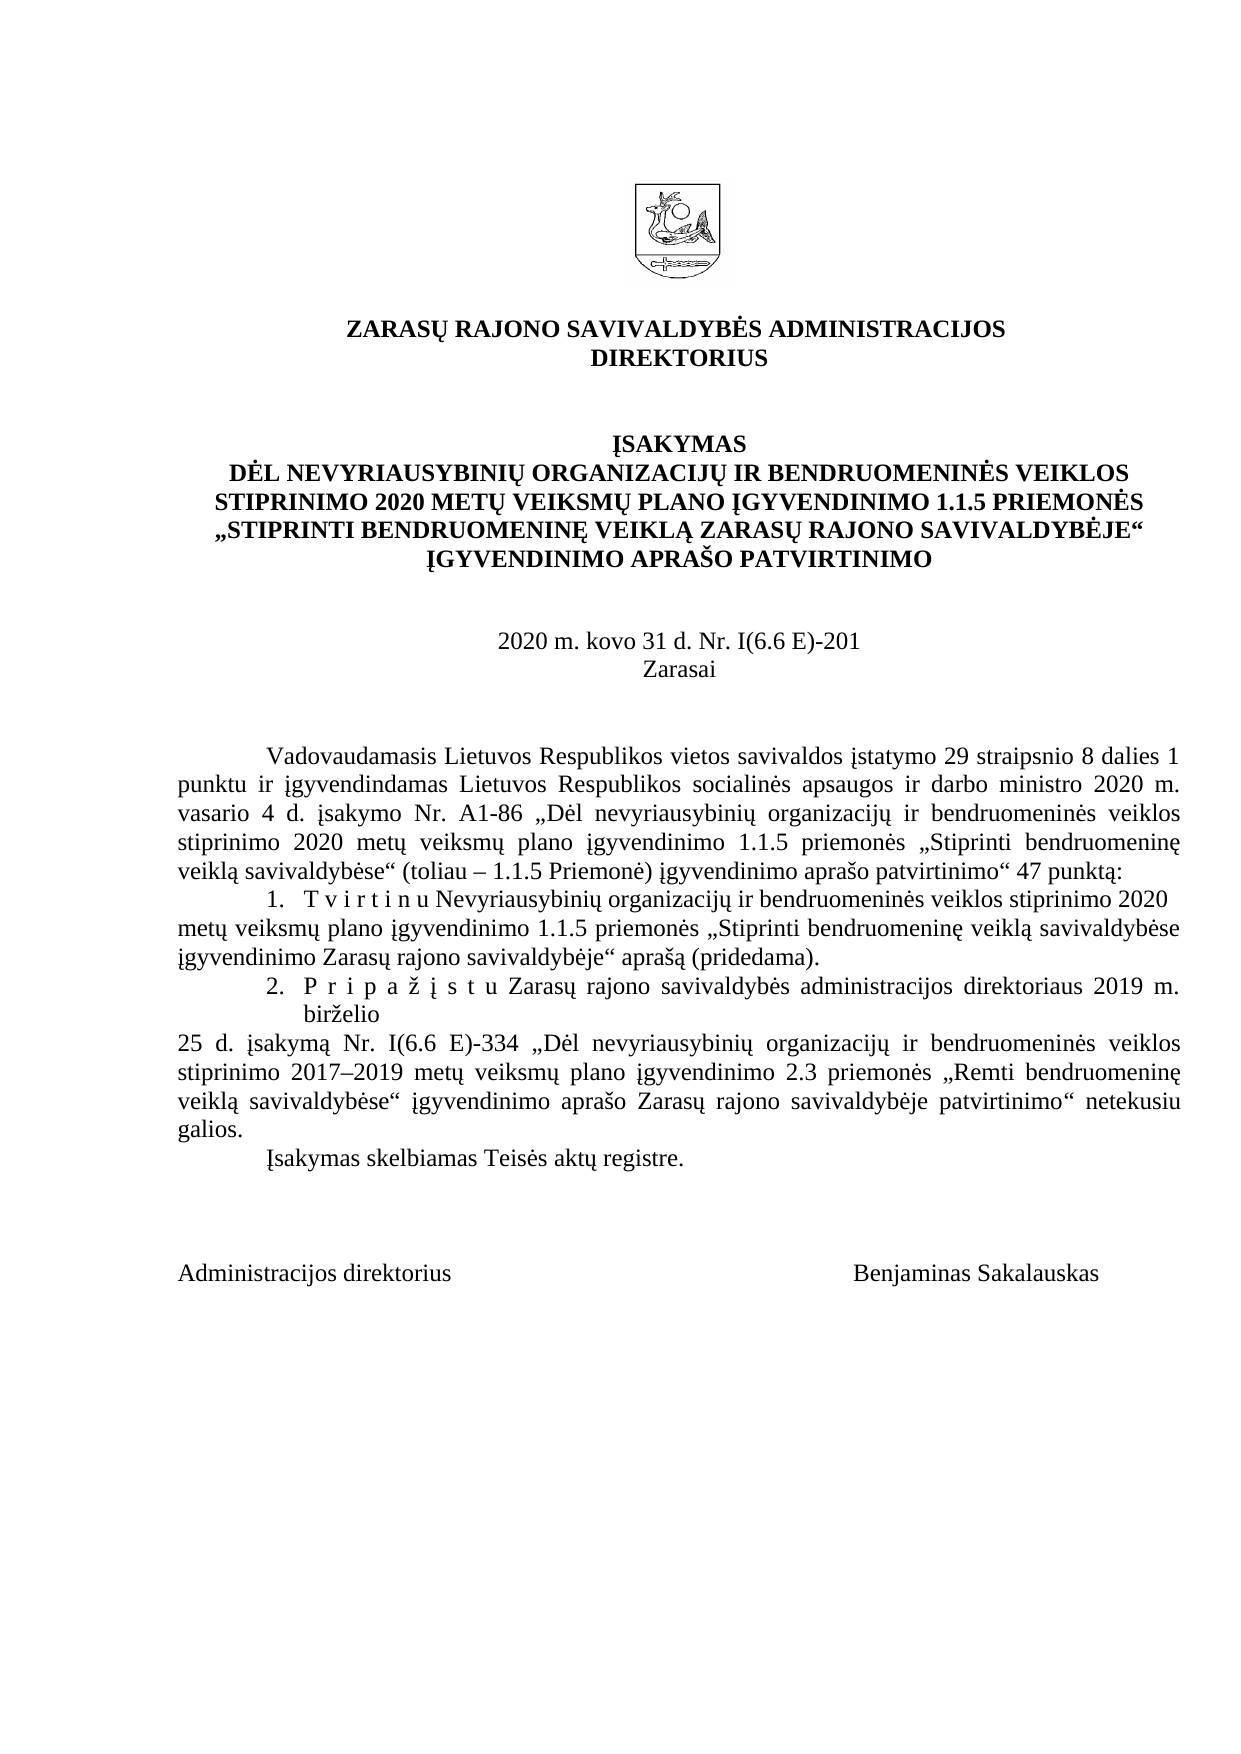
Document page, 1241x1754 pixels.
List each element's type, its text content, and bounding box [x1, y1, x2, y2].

text 2. P r i p a ž į s t u Zarasų rajono savivaldybės administracijos direktoriaus 2019 m. birželio [266, 971, 1181, 1028]
text Vadovaudamasis Lietuvos Respublikos vietos savivaldos įstatymo 29 straipsnio 8 dalies 1 punktu ir įgyvendindamas Lietuvos Respublikos socialinės apsaugos ir darbo ministro 2020 m. vasario 4 d. įsakymo Nr. A1-86 „Dėl nevyriausybinių organizacijų ir bendruomeninės veiklos stiprinimo 2020 metų veiksmų plano įgyvendinimo 1.1.5 priemonės „Stiprinti bendruomeninę veiklą savivaldybėse“ (toliau – 1.1.5 Priemonė) įgyvendinimo aprašo patvirtinimo“ 47 punktą: [177, 741, 1181, 884]
text Zarasų rajono savivaldybėS ADMINISTRACIJos [177, 314, 1181, 343]
text ĮSAKYMAS [177, 429, 1181, 458]
text Įsakymas skelbiamas Teisės aktų registre. [177, 1143, 1181, 1172]
text 1. T v i r t i n u Nevyriausybinių organizacijų ir bendruomeninės veiklos stiprinimo 2020 [266, 884, 1181, 913]
text direktorius [177, 343, 1181, 372]
text Administracijos direktorius Benjaminas Sakalauskas [177, 1258, 1181, 1287]
text 2020 m. kovo 31 d. Nr. I(6.6 E)-201 [177, 626, 1181, 654]
text 25 d. įsakymą Nr. I(6.6 E)-334 „Dėl nevyriausybinių organizacijų ir bendruomeninės veiklos stiprinimo 2017–2019 metų veiksmų plano įgyvendinimo 2.3 priemonės „Remti bendruomeninę veiklą savivaldybėse“ įgyvendinimo aprašo Zarasų rajono savivaldybėje patvirtinimo“ netekusiu galios. [177, 1028, 1181, 1143]
text metų veiksmų plano įgyvendinimo 1.1.5 priemonės „Stiprinti bendruomeninę veiklą savivaldybėse įgyvendinimo Zarasų rajono savivaldybėje“ aprašą (pridedama). [177, 913, 1181, 971]
text DĖL NEVYRIAUSYBINIŲ ORGANIZACIJŲ IR BENDRUOMENINĖS VEIKLOS STIPRINIMO 2020 METŲ VEIKSMŲ PLANO ĮGYVENDINIMO 1.1.5 PRIEMONĖS „STIPRINTI BENDRUOMENINĘ VEIKLĄ ZARASŲ RAJONO SAVIVALDYBĖJE“ ĮGYVENDINIMO APRAŠO PATVIRTINIMO [177, 458, 1181, 573]
text Zarasai [177, 654, 1181, 683]
